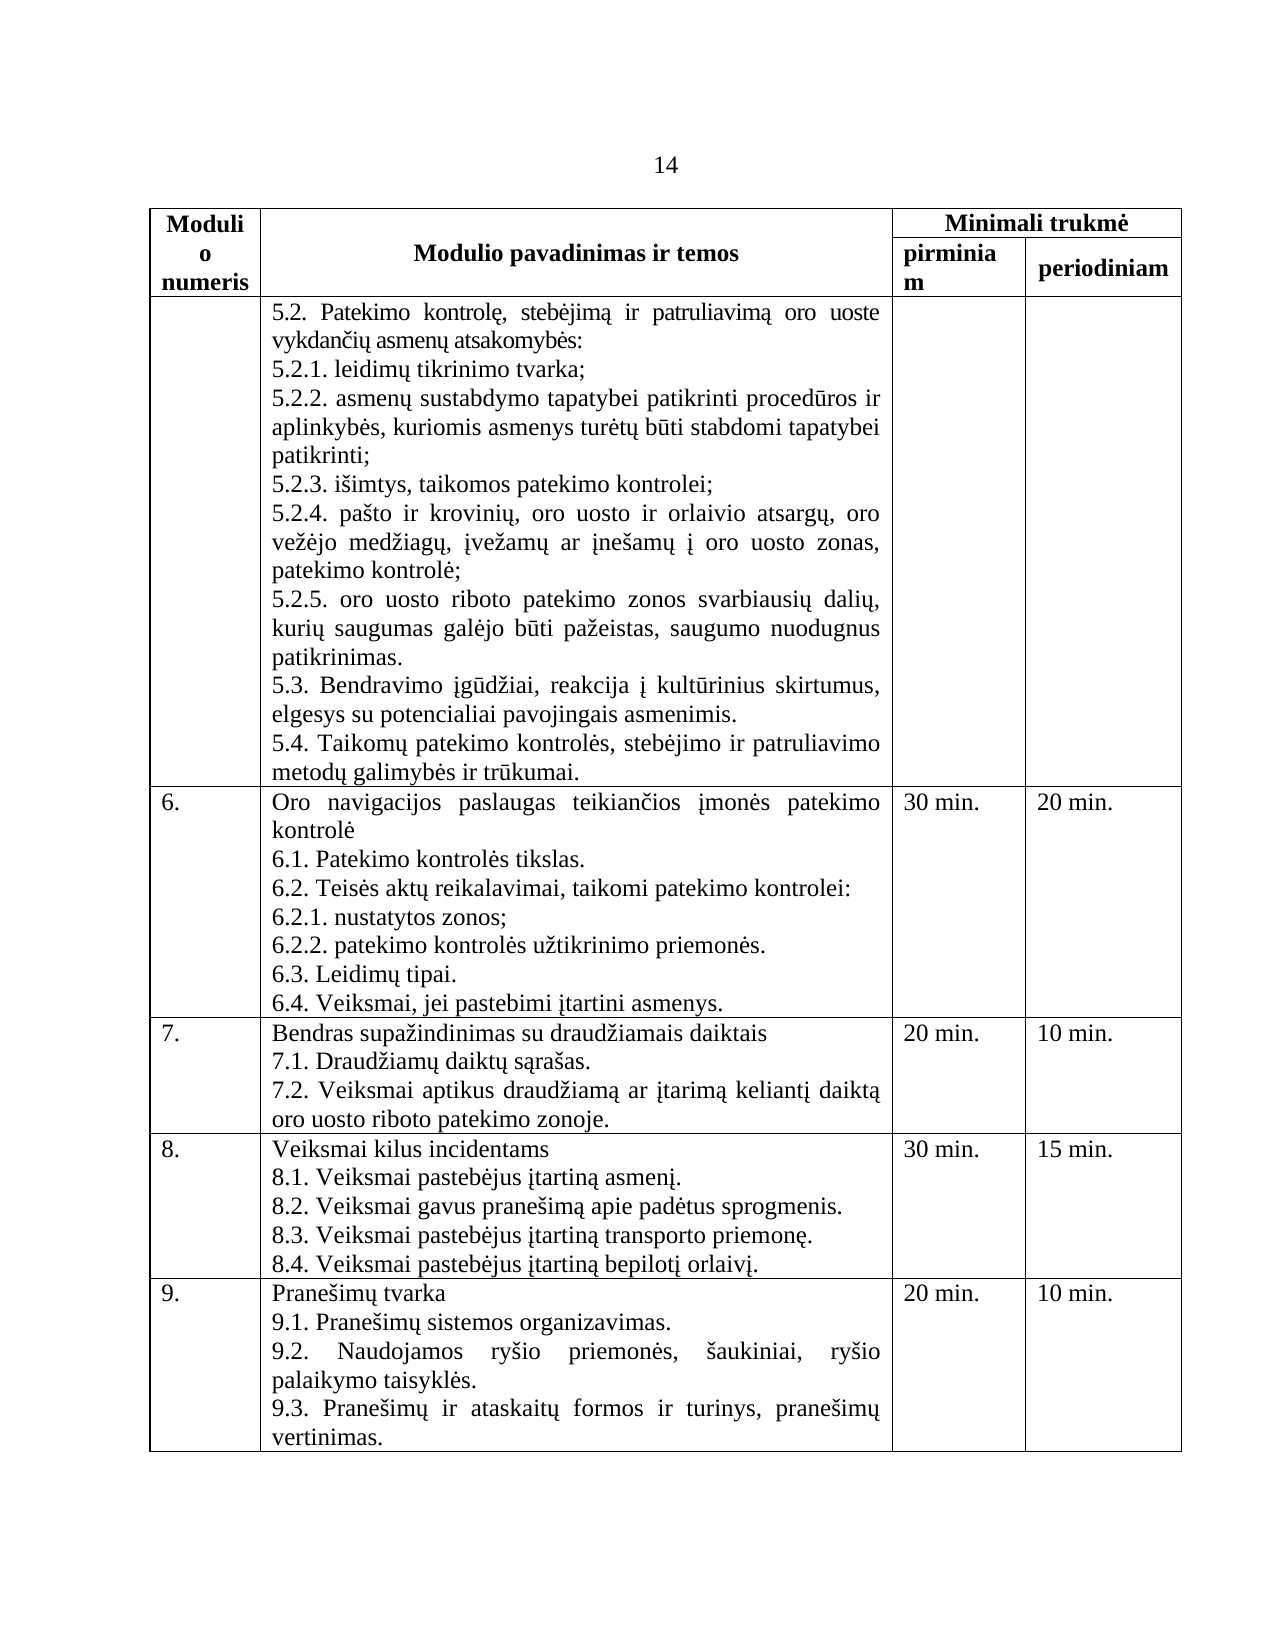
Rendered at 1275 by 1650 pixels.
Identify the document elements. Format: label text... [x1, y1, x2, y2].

table_cell Bendras supažindinimas su draudžiamais daiktais 7.1. Draudžiamų daiktų sąrašas. 7.2. Veiksmai aptikus draudžiamą ar įtarimą keliantį daiktą oro uosto riboto patekimo zonoje. [261, 1018, 892, 1133]
table_cell [1026, 297, 1181, 786]
table_cell 10 min. [1026, 1279, 1181, 1451]
table_cell 9. [151, 1279, 260, 1451]
table_cell 15 min. [1026, 1134, 1181, 1277]
table_cell Oro navigacijos paslaugas teikiančios įmonės patekimo kontrolė 6.1. Patekimo kontrolės tikslas. 6.2. Teisės aktų reikalavimai, taikomi patekimo kontrolei: 6.2.1. nustatytos zonos; 6.2.2. patekimo kontrolės užtikrinimo priemonės. 6.3. Leidimų tipai. 6.4. Veiksmai, jei pastebimi įtartini asmenys. [261, 787, 892, 1017]
table_cell 7. [151, 1018, 260, 1133]
table_cell periodiniam [1026, 238, 1181, 296]
table_cell 30 min. [893, 787, 1025, 1017]
table_header Modulio numeris [151, 209, 260, 296]
table_cell pirminiam [893, 238, 1025, 296]
table_cell 8. [151, 1134, 260, 1277]
table_cell Veiksmai kilus incidentams 8.1. Veiksmai pastebėjus įtartiną asmenį. 8.2. Veiksmai gavus pranešimą apie padėtus sprogmenis. 8.3. Veiksmai pastebėjus įtartiną transporto priemonę. 8.4. Veiksmai pastebėjus įtartiną bepilotį orlaivį. [261, 1134, 892, 1277]
table_header Modulio pavadinimas ir temos [261, 209, 892, 296]
table_cell 20 min. [893, 1018, 1025, 1133]
table_cell 5.2. Patekimo kontrolę, stebėjimą ir patruliavimą oro uoste vykdančių asmenų atsakomybės: 5.2.1. leidimų tikrinimo tvarka; 5.2.2. asmenų sustabdymo tapatybei patikrinti procedūros ir aplinkybės, kuriomis asmenys turėtų būti stabdomi tapatybei patikrinti; 5.2.3. išimtys, taikomos patekimo kontrolei; 5.2.4. pašto ir krovinių, oro uosto ir orlaivio atsargų, oro vežėjo medžiagų, įvežamų ar įnešamų į oro uosto zonas, patekimo kontrolė; 5.2.5. oro uosto riboto patekimo zonos svarbiausių dalių, kurių saugumas galėjo būti pažeistas, saugumo nuodugnus patikrinimas. 5.3. Bendravimo įgūdžiai, reakcija į kultūrinius skirtumus, elgesys su potencialiai pavojingais asmenimis. 5.4. Taikomų patekimo kontrolės, stebėjimo ir patruliavimo metodų galimybės ir trūkumai. [261, 297, 892, 786]
table_cell Pranešimų tvarka 9.1. Pranešimų sistemos organizavimas. 9.2. Naudojamos ryšio priemonės, šaukiniai, ryšio palaikymo taisyklės. 9.3. Pranešimų ir ataskaitų formos ir turinys, pranešimų vertinimas. [261, 1279, 892, 1451]
table_cell 6. [151, 787, 260, 1017]
table_cell 20 min. [893, 1279, 1025, 1451]
table_header Minimali trukmė [893, 209, 1181, 237]
table_cell [893, 297, 1025, 786]
table_cell 30 min. [893, 1134, 1025, 1277]
table_cell 20 min. [1026, 787, 1181, 1017]
table_cell [151, 297, 260, 786]
table_cell 10 min. [1026, 1018, 1181, 1133]
